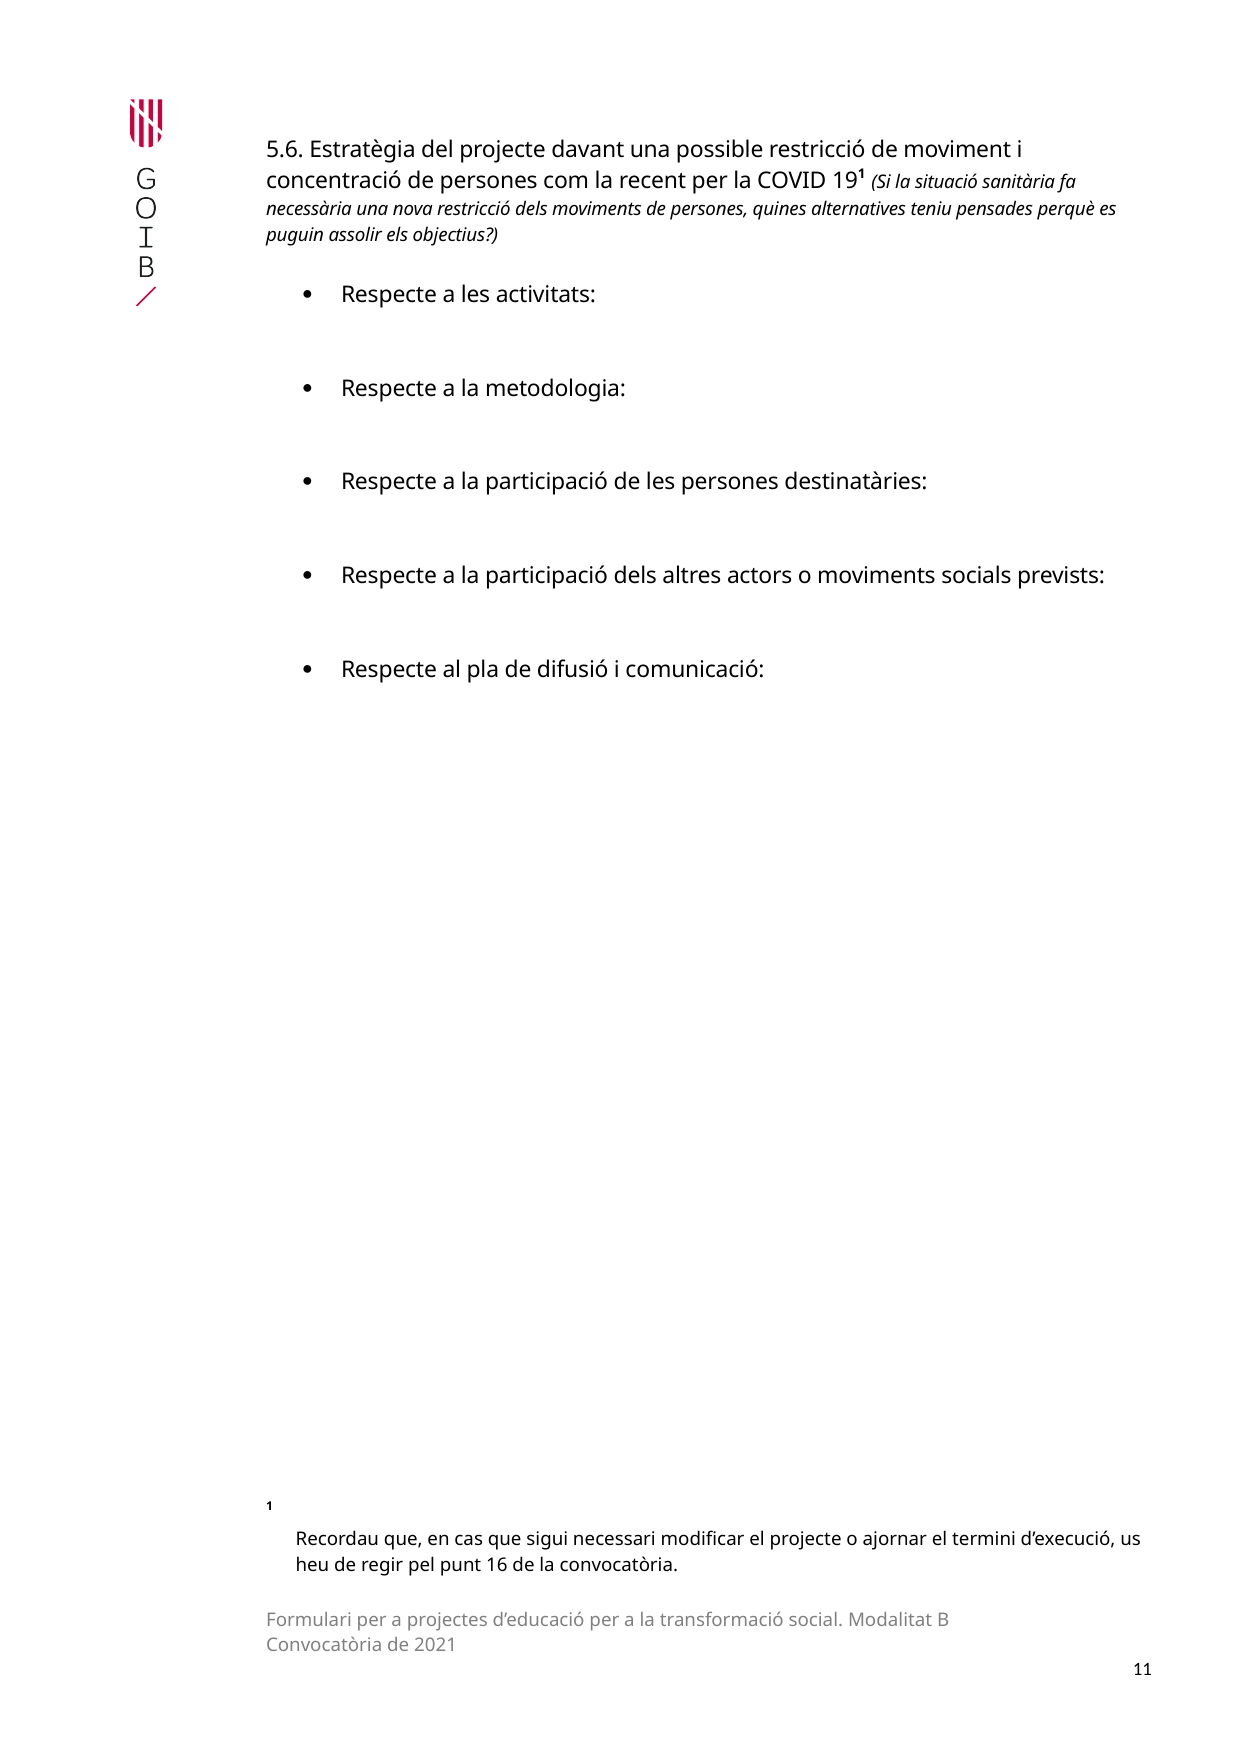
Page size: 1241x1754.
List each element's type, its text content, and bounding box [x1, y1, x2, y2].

list Respecte a la participació de les persones destinatàries: [303, 465, 1152, 496]
text 5.6. Estratègia del projecte davant una possible restricció de moviment i concentració de persones com la recent per la COVID 19 (Si la situació sanitària fa necessària una nova restricció dels moviments de persones, quines alternatives teniu pensades perquè es puguin assolir els objectius?) [266, 133, 1152, 246]
picture [101, 76, 191, 337]
list Respecte a la participació dels altres actors o moviments socials prevists: [303, 559, 1152, 590]
list Respecte a la metodologia: [303, 371, 1152, 403]
list Respecte al pla de difusió i comunicació: [303, 653, 1152, 684]
list Respecte a les activitats: [303, 278, 1152, 309]
text Recordau que, en cas que sigui necessari modificar el projecte o ajornar el termini d’execució, us heu de regir pel punt 16 de la convocatòria. [266, 1526, 1152, 1577]
